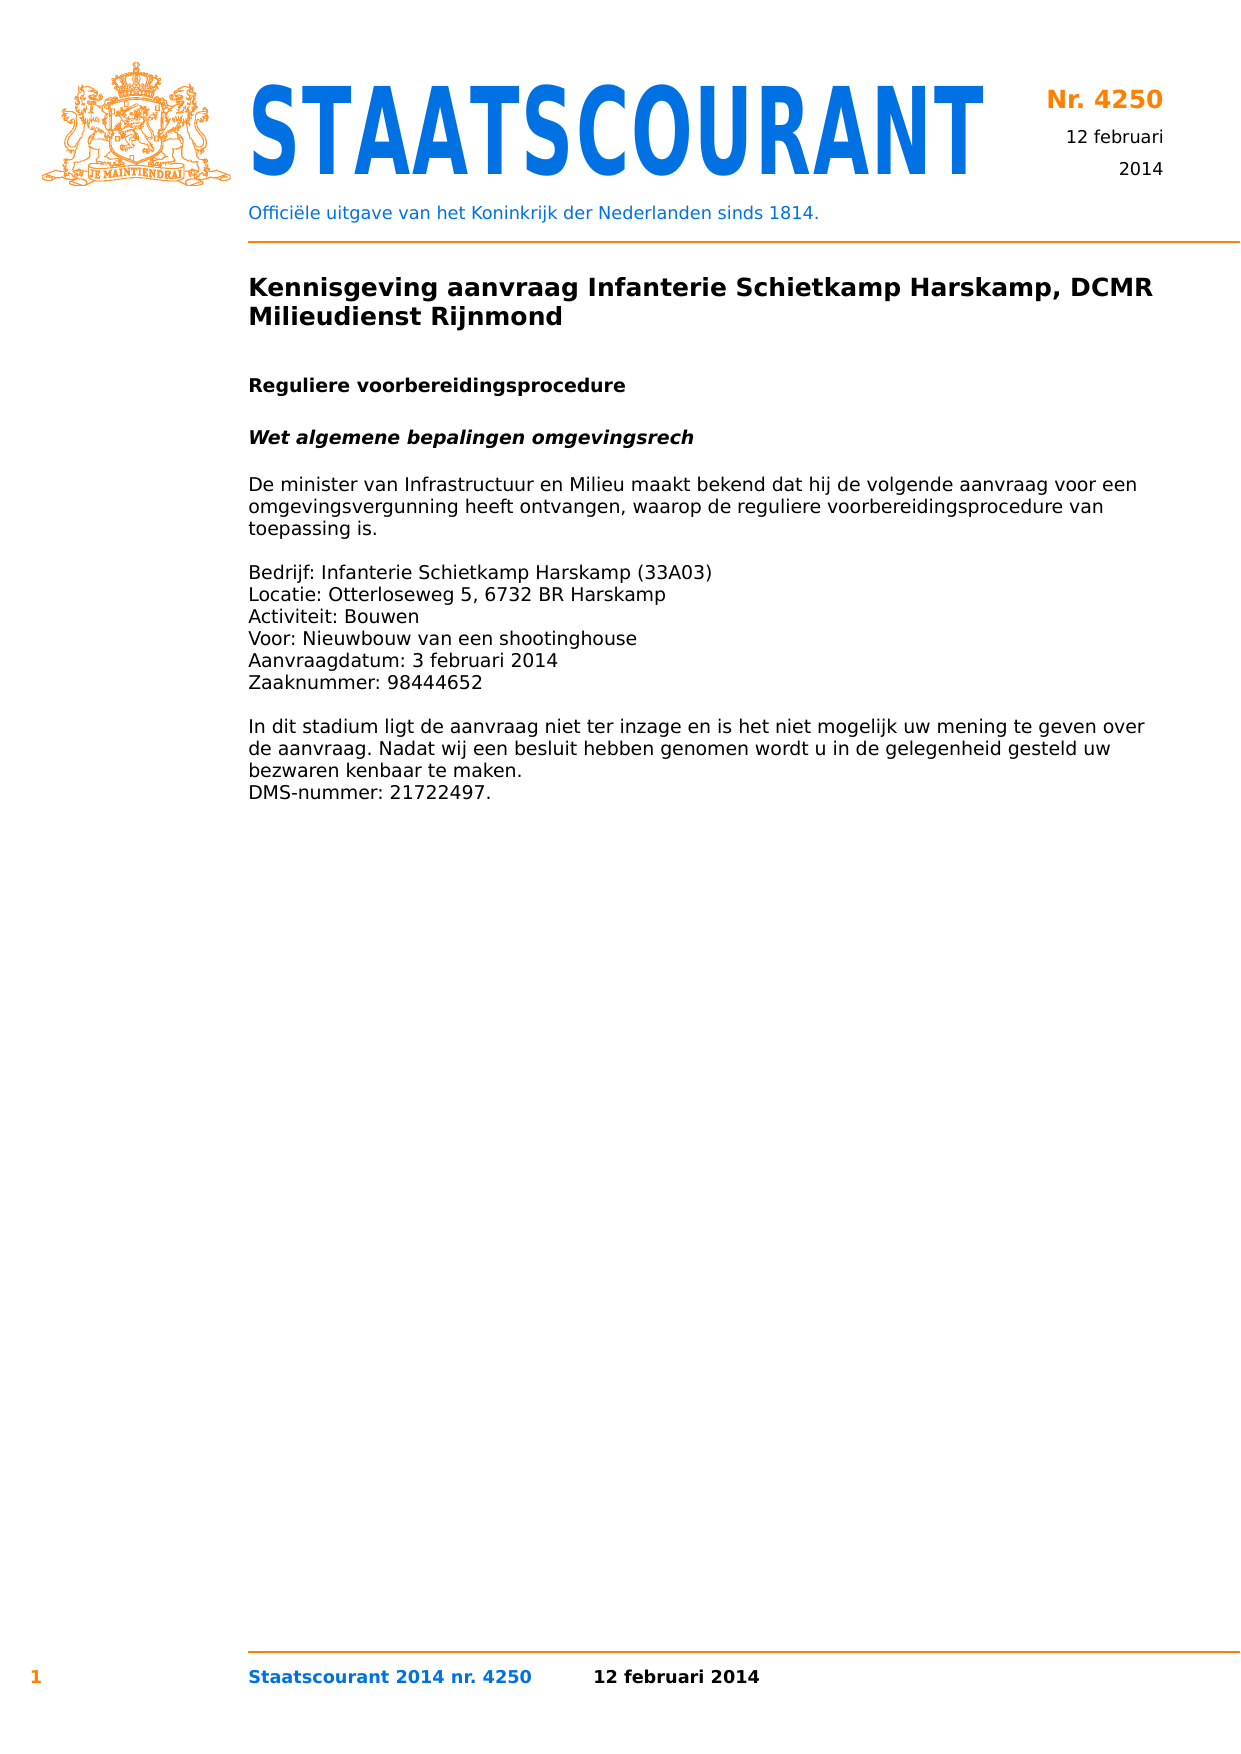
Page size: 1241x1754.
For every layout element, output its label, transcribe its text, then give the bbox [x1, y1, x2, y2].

text De minister van Infrastructuur en Milieu maakt bekend dat hij de volgende aanvraag voor een omgevingsvergunning heeft ontvangen, waarop de reguliere voorbereidingsprocedure van toepassing is. [248, 474, 1163, 540]
table_cell 12 februari [998, 121, 1240, 153]
table_header STAATSCOURANT [248, 62, 998, 203]
text DMS-nummer: 21722497. [248, 782, 1163, 803]
text Activiteit: Bouwen [248, 606, 1163, 628]
subtitle Reguliere voorbereidingsprocedure [248, 375, 1163, 397]
text Bedrijf: Infanterie Schietkamp Harskamp (33A03) [248, 562, 1163, 584]
picture [41, 62, 231, 186]
subtitle Kennisgeving aanvraag Infanterie Schietkamp Harskamp, DCMR Milieudienst Rijnmond [248, 273, 1163, 331]
table_cell 2014 [998, 153, 1240, 203]
text Voor: Nieuwbouw van een shootinghouse [248, 628, 1163, 650]
table_header [25, 62, 248, 241]
subtitle Wet algemene bepalingen omgevingsrech [248, 427, 1163, 449]
text Zaaknummer: 98444652 [248, 672, 1163, 694]
table_header Nr. 4250 [998, 62, 1240, 121]
text Locatie: Otterloseweg 5, 6732 BR Harskamp [248, 584, 1163, 606]
table_cell Officiële uitgave van het Koninkrijk der Nederlanden sinds 1814. [248, 203, 1240, 241]
text Aanvraagdatum: 3 februari 2014 [248, 650, 1163, 672]
text In dit stadium ligt de aanvraag niet ter inzage en is het niet mogelijk uw mening te geven over de aanvraag. Nadat wij een besluit hebben genomen wordt u in de gelegenheid gesteld uw bezwaren kenbaar te maken. [248, 716, 1163, 782]
